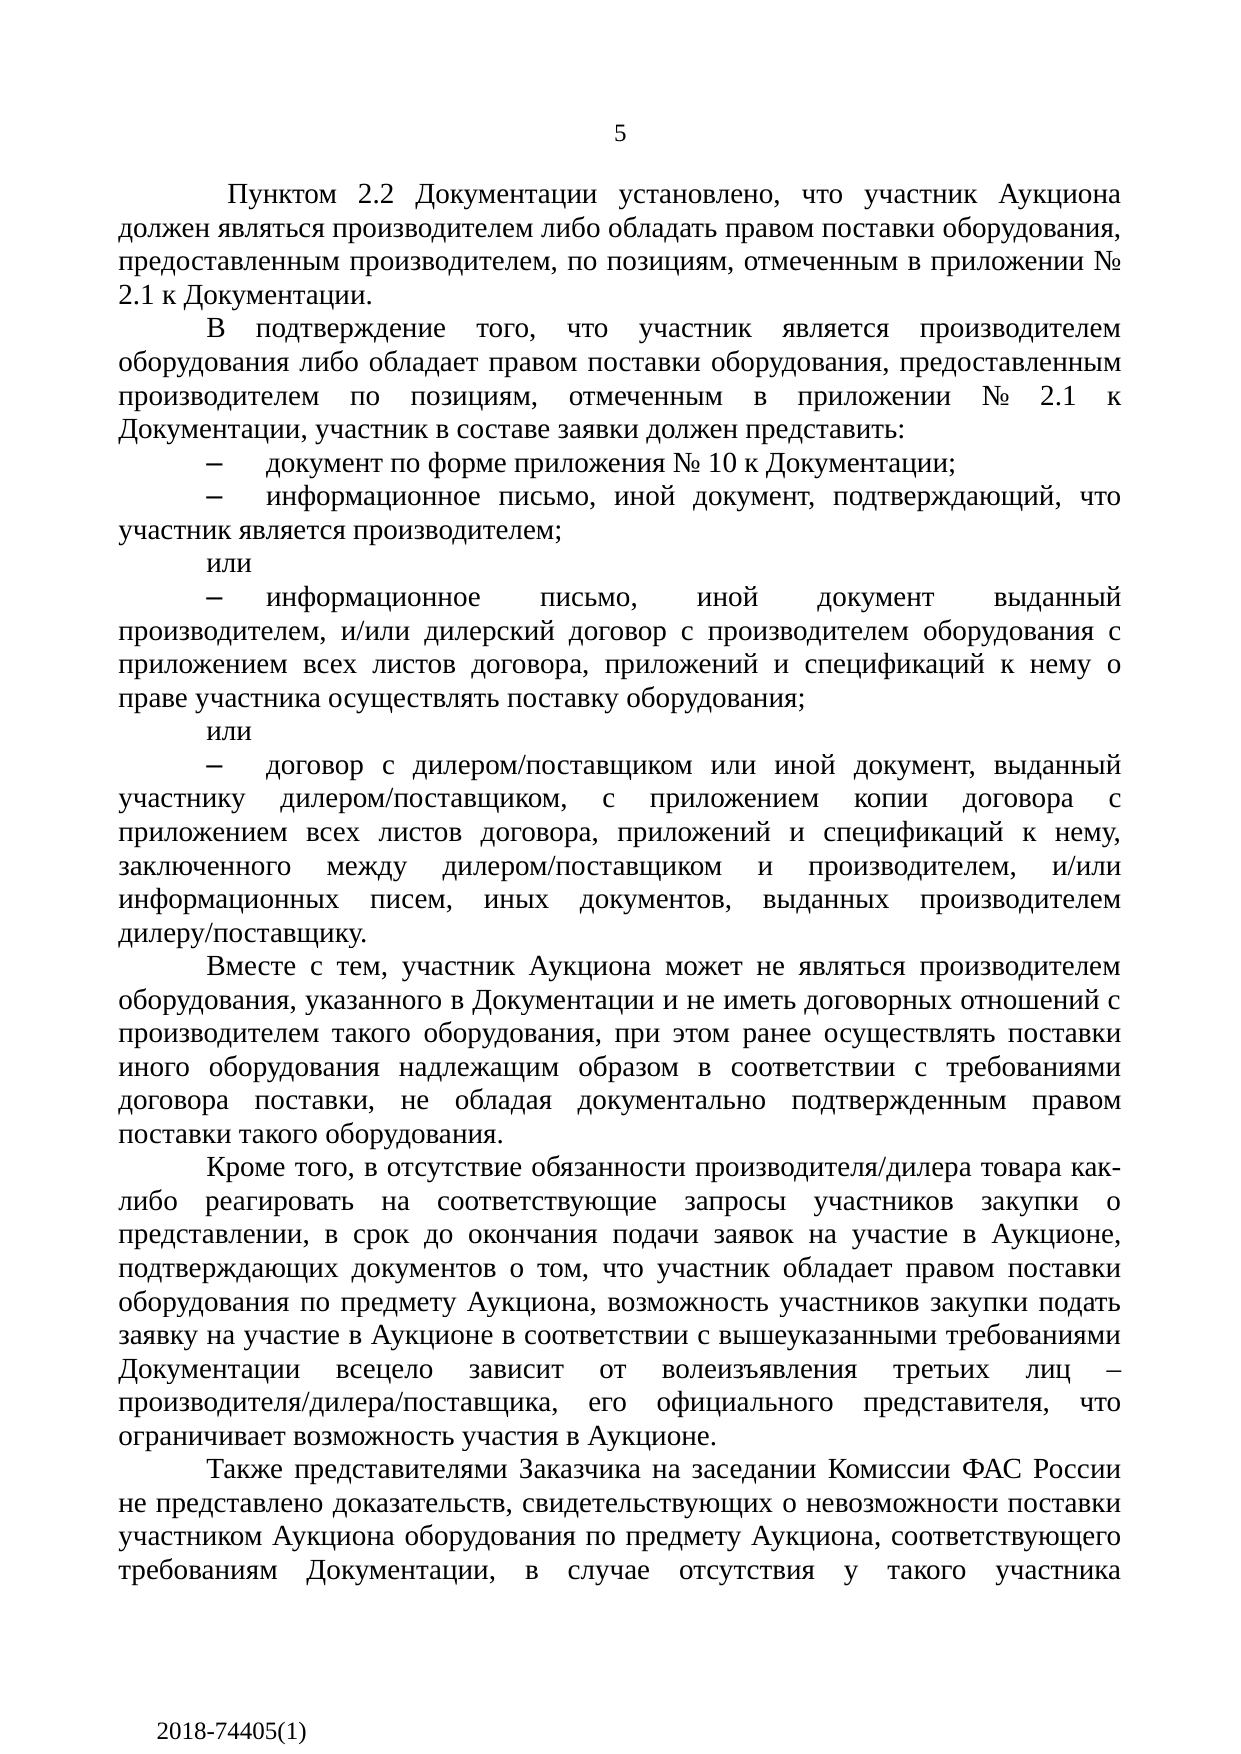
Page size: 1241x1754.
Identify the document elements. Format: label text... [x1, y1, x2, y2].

text Вместе с тем, участник Аукциона может не являться производителем оборудования, указанного в Документации и не иметь договорных отношений с производителем такого оборудования, при этом ранее осуществлять поставки иного оборудования надлежащим образом в соответствии с требованиями договора поставки, не обладая документально подтвержденным правом поставки такого оборудования. [118, 948, 1122, 1149]
text В подтверждение того, что участник является производителем оборудования либо обладает правом поставки оборудования, предоставленным производителем по позициям, отмеченным в приложении № 2.1 к Документации, участник в составе заявки должен представить: [118, 311, 1122, 445]
text Пунктом 2.2 Документации установлено, что участник Аукциона должен являться производителем либо обладать правом поставки оборудования, предоставленным производителем, по позициям, отмеченным в приложении № 2.1 к Документации. [118, 176, 1122, 311]
list документ по форме приложения № 10 к Документации; [118, 445, 1122, 478]
text или [118, 713, 1122, 747]
text Кроме того, в отсутствие обязанности производителя/дилера товара как-либо реагировать на соответствующие запросы участников закупки о представлении, в срок до окончания подачи заявок на участие в Аукционе, подтверждающих документов о том, что участник обладает правом поставки оборудования по предмету Аукциона, возможность участников закупки подать заявку на участие в Аукционе в соответствии с вышеуказанными требованиями Документации всецело зависит от волеизъявления третьих лиц – производителя/дилера/поставщика, его официального представителя, что ограничивает возможность участия в Аукционе. [118, 1149, 1122, 1451]
text Также представителями Заказчика на заседании Комиссии ФАС России не представлено доказательств, свидетельствующих о невозможности поставки участником Аукциона оборудования по предмету Аукциона, соответствующего требованиям Документации, в случае отсутствия у такого участника [118, 1451, 1122, 1586]
list информационное письмо, иной документ выданный производителем, и/или дилерский договор с производителем оборудования с приложением всех листов договора, приложений и спецификаций к нему о праве участника осуществлять поставку оборудования; [118, 579, 1122, 713]
list информационное письмо, иной документ, подтверждающий, что участник является производителем; [118, 478, 1122, 546]
list договор с дилером/поставщиком или иной документ, выданный участнику дилером/поставщиком, с приложением копии договора с приложением всех листов договора, приложений и спецификаций к нему, заключенного между дилером/поставщиком и производителем, и/или информационных писем, иных документов, выданных производителем дилеру/поставщику. [118, 747, 1122, 948]
text или [118, 546, 1122, 579]
